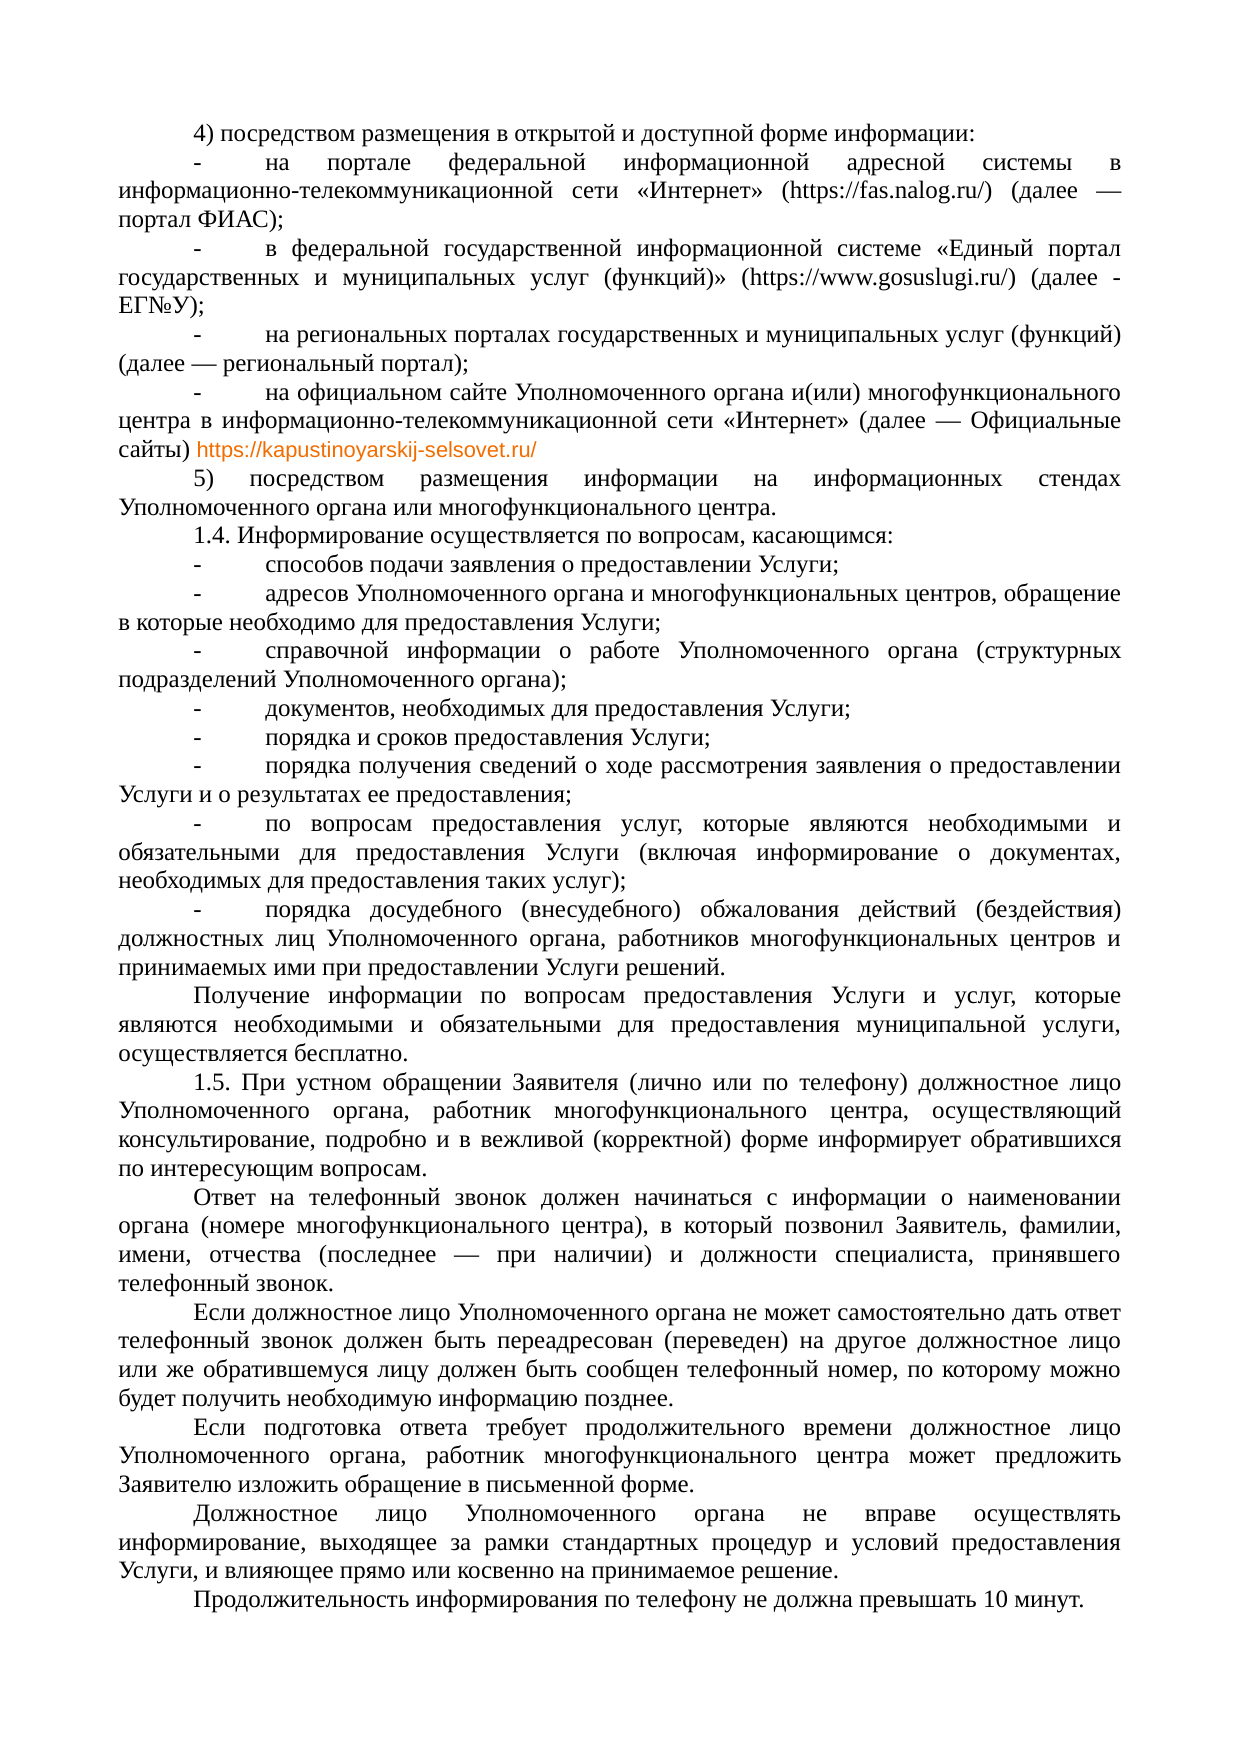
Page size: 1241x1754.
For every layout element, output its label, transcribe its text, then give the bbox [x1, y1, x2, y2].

text - адресов Уполномоченного органа и многофункциональных центров, обращение в которые необходимо для предоставления Услуги; [118, 578, 1122, 636]
text - порядка и сроков предоставления Услуги; [118, 722, 1122, 751]
text 1.4. Информирование осуществляется по вопросам, касающимся: [118, 521, 1122, 549]
text 4) посредством размещения в открытой и доступной форме информации: [118, 118, 1122, 147]
text - на региональных порталах государственных и муниципальных услуг (функций) (далее — региональный портал); [118, 319, 1122, 377]
text - в федеральной государственной информационной системе «Единый портал государственных и муниципальных услуг (функций)» (https://www.gosuslugi.ru/) (далее - ЕГ№У); [118, 233, 1122, 319]
text 1.5. При устном обращении Заявителя (лично или по телефону) должностное лицо Уполномоченного органа, работник многофункционального центра, осуществляющий консультирование, подробно и в вежливой (корректной) форме информирует обратившихся по интересующим вопросам. [118, 1067, 1122, 1182]
text Должностное лицо Уполномоченного органа не вправе осуществлять информирование, выходящее за рамки стандартных процедур и условий предоставления Услуги, и влияющее прямо или косвенно на принимаемое решение. [118, 1498, 1122, 1584]
text Продолжительность информирования по телефону не должна превышать 10 минут. [118, 1584, 1122, 1613]
text - по вопросам предоставления услуг, которые являются необходимыми и обязательными для предоставления Услуги (включая информирование о документах, необходимых для предоставления таких услуг); [118, 808, 1122, 894]
text 5) посредством размещения информации на информационных стендах Уполномоченного органа или многофункционального центра. [118, 463, 1122, 521]
text - справочной информации о работе Уполномоченного органа (структурных подразделений Уполномоченного органа); [118, 636, 1122, 693]
text Если должностное лицо Уполномоченного органа не может самостоятельно дать ответ телефонный звонок должен быть переадресован (переведен) на другое должностное лицо или же обратившемуся лицу должен быть сообщен телефонный номер, по которому можно будет получить необходимую информацию позднее. [118, 1297, 1122, 1412]
text - документов, необходимых для предоставления Услуги; [118, 693, 1122, 722]
text Если подготовка ответа требует продолжительного времени должностное лицо Уполномоченного органа, работник многофункционального центра может предложить Заявителю изложить обращение в письменной форме. [118, 1412, 1122, 1498]
text - порядка досудебного (внесудебного) обжалования действий (бездействия) должностных лиц Уполномоченного органа, работников многофункциональных центров и принимаемых ими при предоставлении Услуги решений. [118, 894, 1122, 981]
text Ответ на телефонный звонок должен начинаться с информации о наименовании органа (номере многофункционального центра), в который позвонил Заявитель, фамилии, имени, отчества (последнее — при наличии) и должности специалиста, принявшего телефонный звонок. [118, 1182, 1122, 1297]
text - на официальном сайте Уполномоченного органа и(или) многофункционального центра в информационно-телекоммуникационной сети «Интернет» (далее — Официальные сайты) https://kapustinoyarskij-selsovet.ru/ [118, 377, 1122, 463]
text - порядка получения сведений о ходе рассмотрения заявления о предоставлении Услуги и о результатах ее предоставления; [118, 751, 1122, 808]
text Получение информации по вопросам предоставления Услуги и услуг, которые являются необходимыми и обязательными для предоставления муниципальной услуги, осуществляется бесплатно. [118, 981, 1122, 1067]
text - способов подачи заявления о предоставлении Услуги; [118, 549, 1122, 578]
text - на портале федеральной информационной адресной системы в информационно-телекоммуникационной сети «Интернет» (https://fas.nalog.ru/) (далее — портал ФИАС); [118, 147, 1122, 233]
